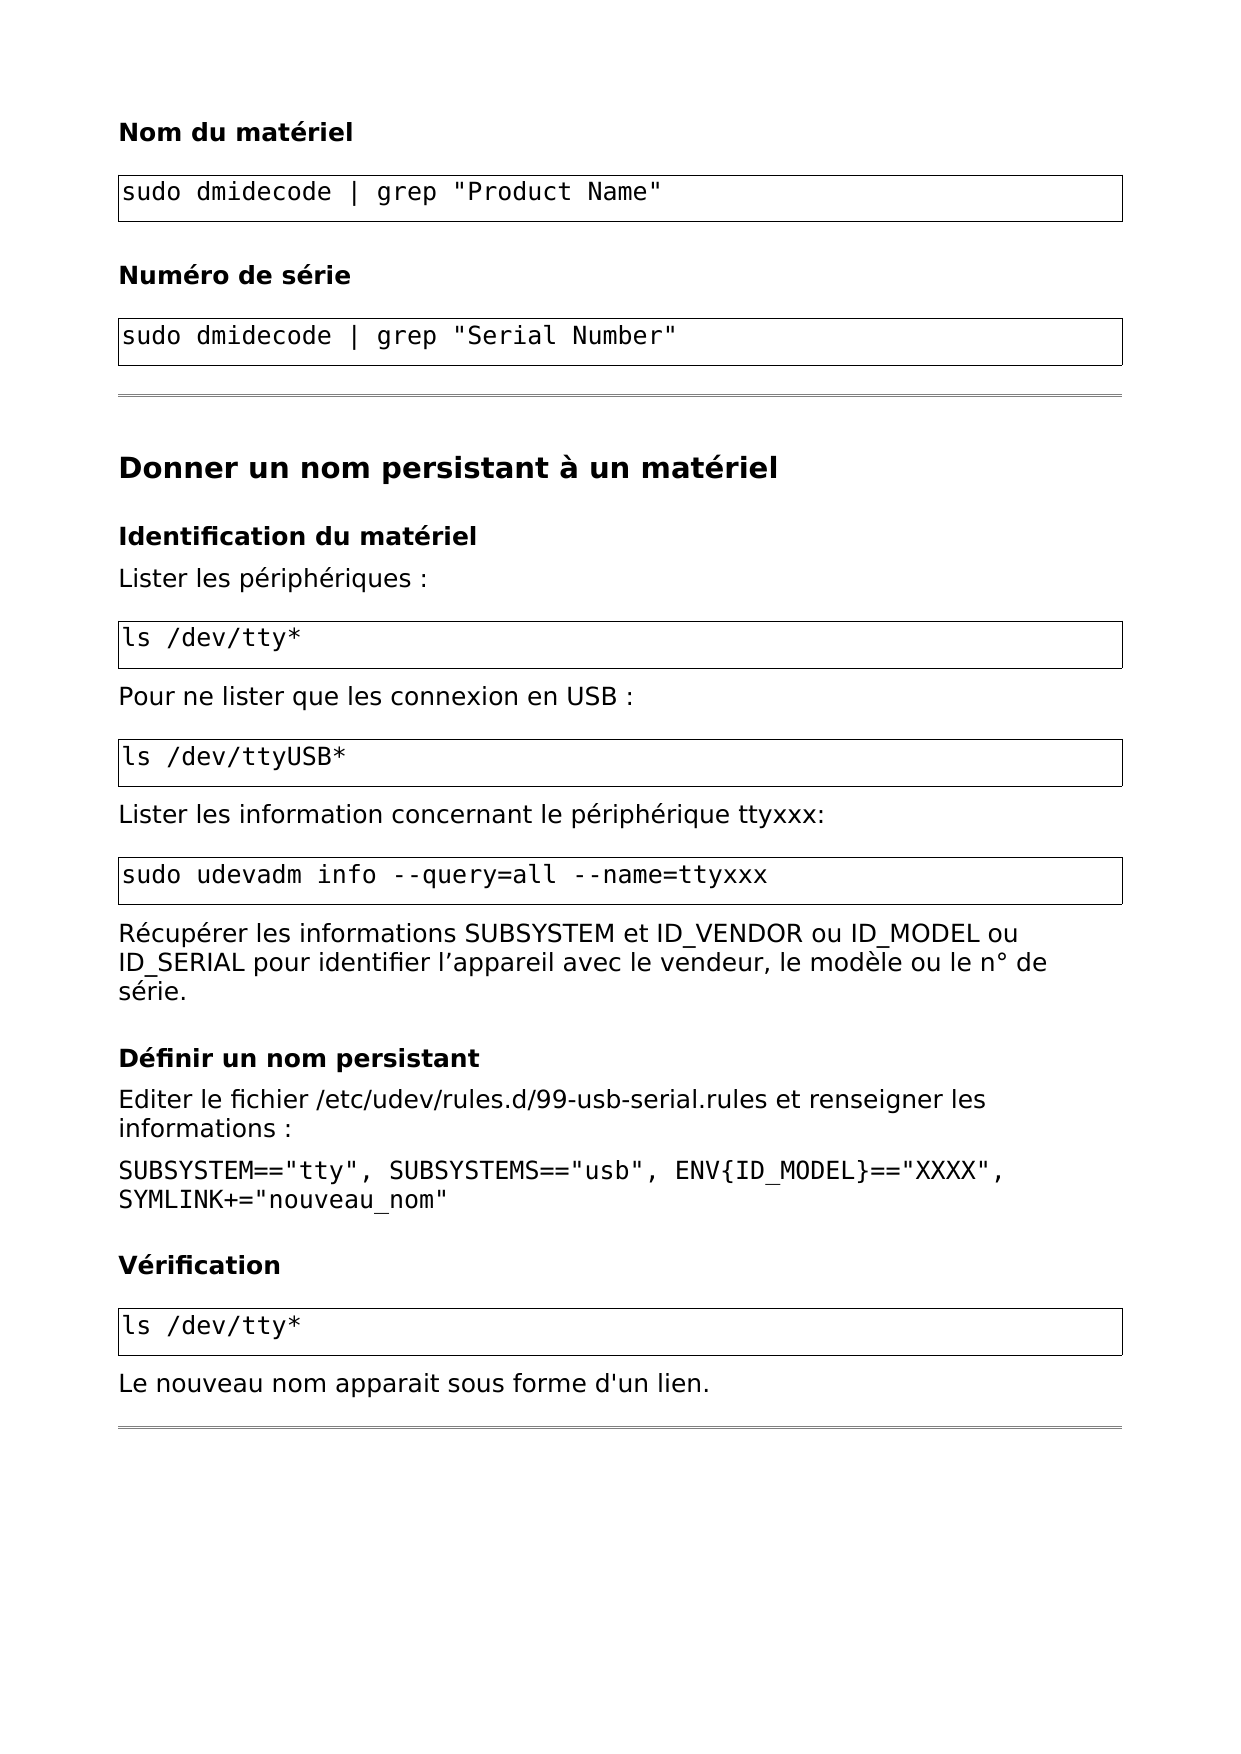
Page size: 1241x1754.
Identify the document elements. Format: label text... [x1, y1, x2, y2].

text Lister les périphériques : [118, 564, 1122, 593]
table_header sudo udevadm info --query=all --name=ttyxxx [119, 858, 1122, 904]
subtitle Nom du matériel [118, 118, 1122, 147]
text SUBSYSTEM=="tty", SUBSYSTEMS=="usb", ENV{ID_MODEL}=="XXXX", SYMLINK+="nouveau_nom" [118, 1156, 1122, 1214]
table_header sudo dmidecode | grep "Product Name" [119, 176, 1122, 221]
table_header ls /dev/tty* [119, 1309, 1122, 1355]
table_header sudo dmidecode | grep "Serial Number" [119, 319, 1122, 365]
text Pour ne lister que les connexion en USB : [118, 682, 1122, 711]
table_header ls /dev/tty* [119, 622, 1122, 667]
text Le nouveau nom apparait sous forme d'un lien. [118, 1369, 1122, 1399]
subtitle Vérification [118, 1251, 1122, 1281]
text Lister les information concernant le périphérique ttyxxx: [118, 801, 1122, 830]
subtitle Numéro de série [118, 261, 1122, 291]
text Récupérer les informations SUBSYSTEM et ID_VENDOR ou ID_MODEL ou ID_SERIAL pour identifier l’appareil avec le vendeur, le modèle ou le n° de série. [118, 919, 1122, 1006]
table_header ls /dev/ttyUSB* [119, 740, 1122, 786]
text Editer le fichier /etc/udev/rules.d/99-usb-serial.rules et renseigner les informations : [118, 1085, 1122, 1144]
subtitle Définir un nom persistant [118, 1044, 1122, 1073]
subtitle Donner un nom persistant à un matériel [118, 451, 1122, 485]
subtitle Identification du matériel [118, 522, 1122, 552]
